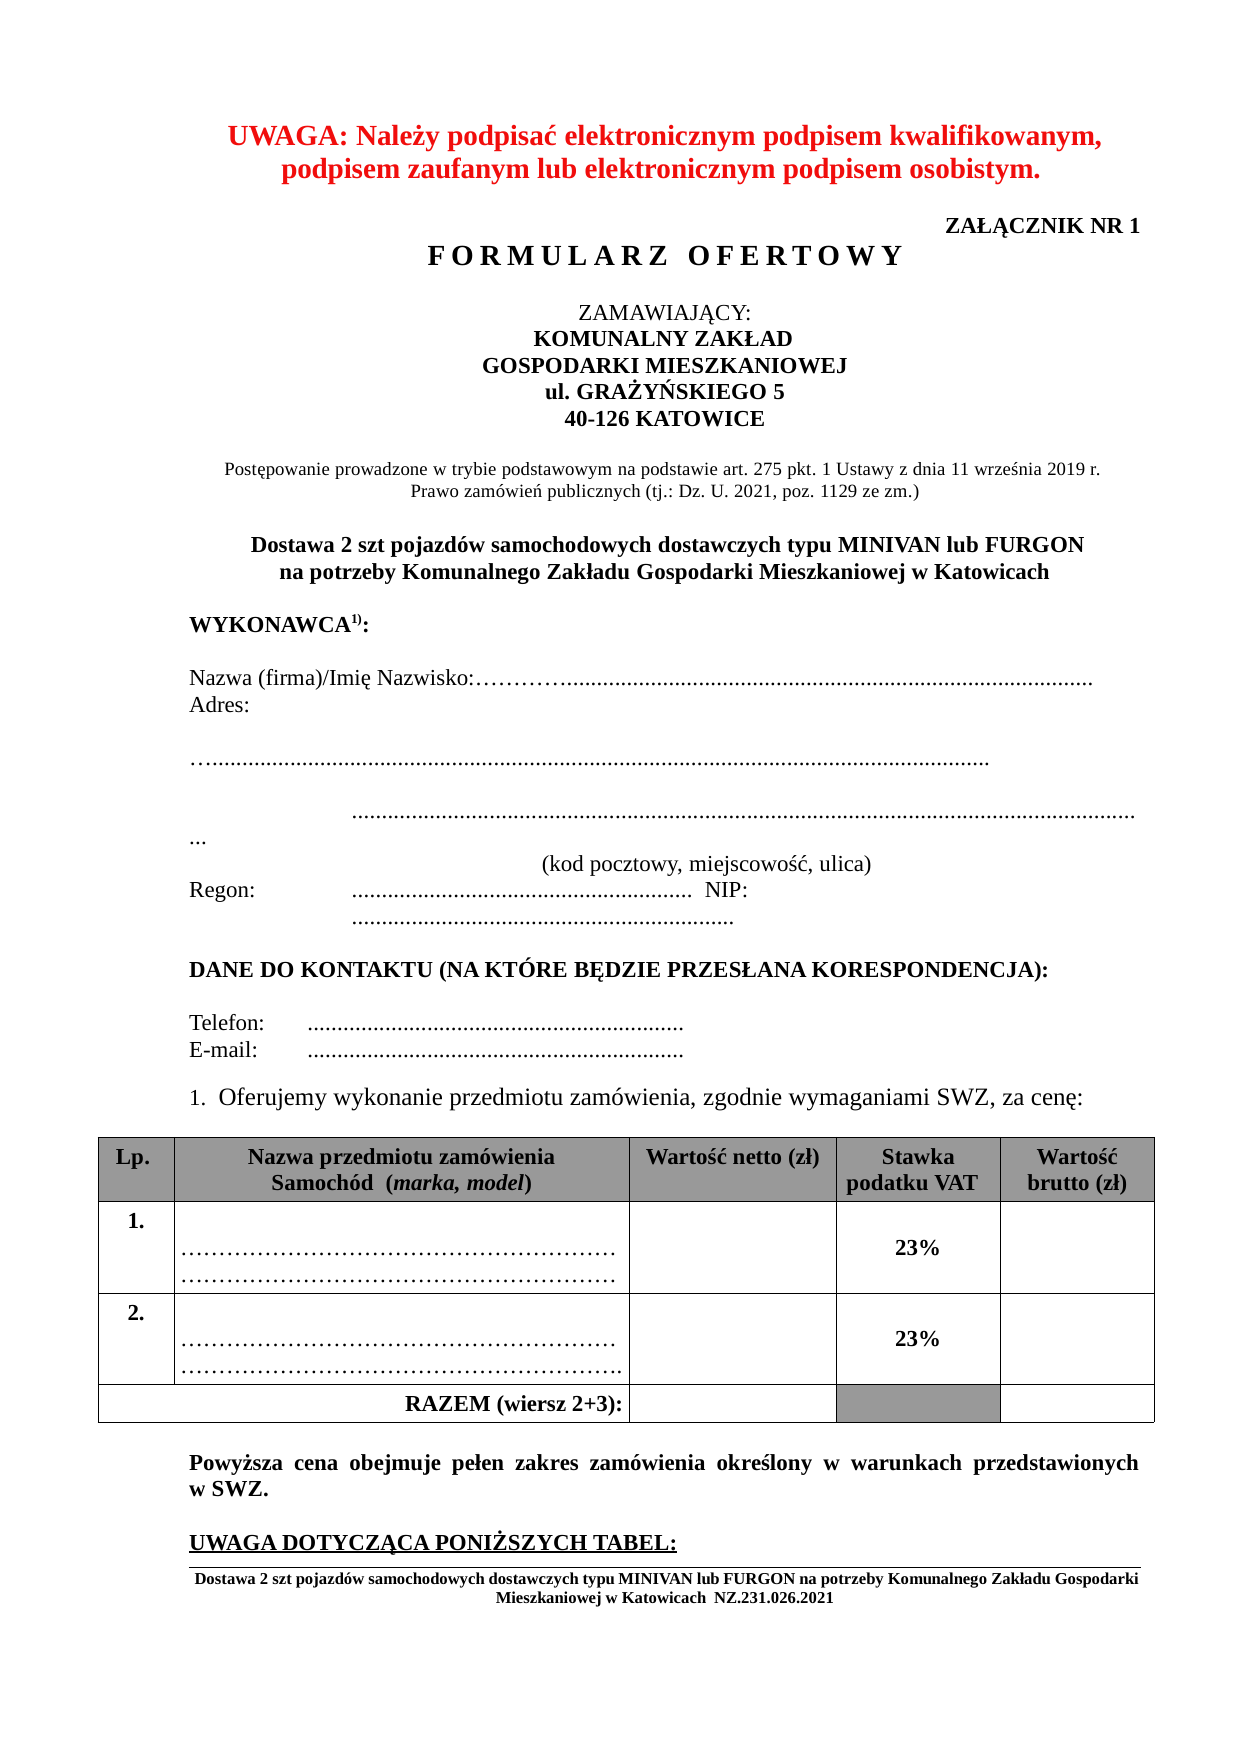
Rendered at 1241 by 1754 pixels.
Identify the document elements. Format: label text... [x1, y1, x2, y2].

text Postępowanie prowadzone w trybie podstawowym na podstawie art. 275 pkt. 1 Ustawy z dnia 11 września 2019 r. Prawo zamówień publicznych (tj.: Dz. U. 2021, poz. 1129 ze zm.) [189, 458, 1141, 502]
text Powyższa cena obejmuje pełen zakres zamówienia określony w warunkach przedstawionych w SWZ. [189, 1449, 1141, 1502]
table_cell [1001, 1202, 1154, 1293]
table_cell [630, 1294, 836, 1384]
text FORMULARZ OFERTOWY [189, 238, 1141, 272]
table_cell RAZEM (wiersz 2+3): [99, 1385, 629, 1422]
table_header Nazwa przedmiotu zamówienia Samochód (marka, model) [175, 1138, 629, 1201]
table_cell [630, 1385, 836, 1422]
text Regon: ......................................................... NIP: ................................................................ [189, 876, 1141, 929]
text Dostawa 2 szt pojazdów samochodowych dostawczych typu MINIVAN lub FURGON [189, 531, 1141, 558]
list Oferujemy wykonanie przedmiotu zamówienia, zgodnie wymaganiami SWZ, za cenę: [189, 1082, 1141, 1111]
table_header Stawka podatku VAT [837, 1138, 1000, 1201]
text 40-126 KATOWICE [189, 405, 1141, 431]
table_header Lp. [99, 1138, 174, 1201]
table_header Wartość brutto (zł) [1001, 1138, 1154, 1201]
text UWAGA DOTYCZĄCA PONIŻSZYCH TABEL: [189, 1528, 1141, 1555]
table_cell 2. [99, 1294, 174, 1384]
table_cell [630, 1202, 836, 1293]
text ZAMAWIAJĄCY: [189, 298, 1141, 325]
text (kod pocztowy, miejscowość, ulica) [189, 850, 1141, 876]
table_cell 23% [837, 1294, 1000, 1384]
table_cell 23% [837, 1202, 1000, 1293]
text Nazwa (firma)/Imię Nazwisko:…………........................................................................................ [189, 664, 1141, 690]
text Adres: ….................................................................................................................................. [189, 690, 1141, 770]
table_cell ……………………………………………………………………………………………………. [175, 1294, 629, 1384]
text GOSPODARKI MIESZKANIOWEJ ul. GRAŻYŃSKIEGO 5 [189, 352, 1141, 405]
text Telefon: ............................................................... [189, 1009, 1141, 1036]
text ...................................................................................................................................... [189, 770, 1141, 850]
table_header Wartość netto (zł) [630, 1138, 836, 1201]
text na potrzeby Komunalnego Zakładu Gospodarki Mieszkaniowej w Katowicach [189, 558, 1141, 584]
text Dane do kontaktu (na które będzie przesłana korespondencja): [189, 956, 1141, 983]
table_cell 1. [99, 1202, 174, 1293]
text E-mail: ............................................................... [189, 1036, 1141, 1062]
table_cell [837, 1385, 1000, 1422]
table_cell [1001, 1385, 1154, 1422]
text WYKONAWCA1): [189, 611, 1141, 637]
text KOMUNALNY ZAKŁAD [189, 325, 1137, 352]
table_cell [1001, 1294, 1154, 1384]
text UWAGA: Należy podpisać elektronicznym podpisem kwalifikowanym, podpisem zaufanym lub elektronicznym podpisem osobistym. [189, 118, 1141, 185]
text ZAŁĄCZNIK NR 1 [189, 212, 1141, 238]
table_cell …………………………………………………………………………………………………… [175, 1202, 629, 1293]
